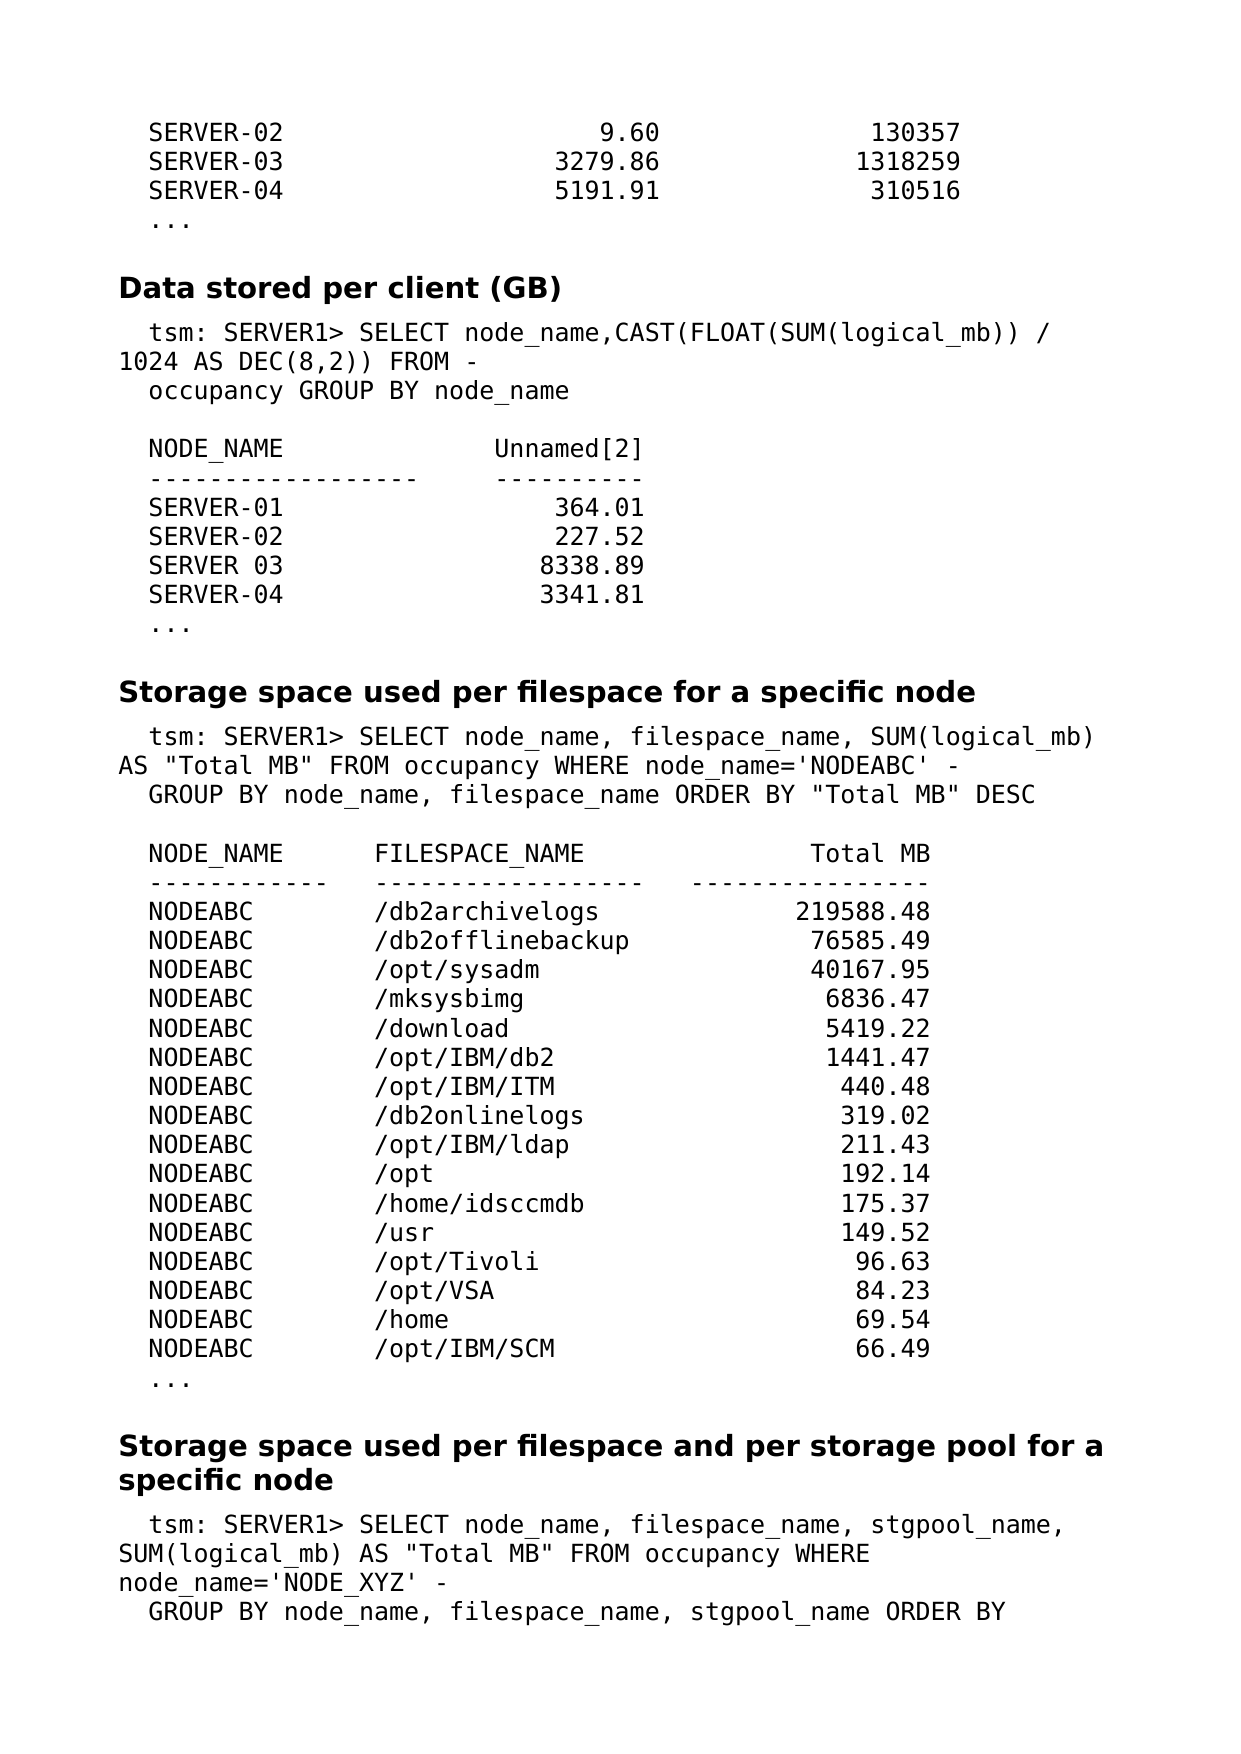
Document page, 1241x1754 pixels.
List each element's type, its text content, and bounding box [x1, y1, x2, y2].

subtitle Data stored per client (GB) [118, 272, 1122, 306]
subtitle Storage space used per filespace and per storage pool for a specific node [118, 1430, 1122, 1498]
text tsm: SERVER1> SELECT node_name,CAST(FLOAT(SUM(logical_mb)) / 1024 AS DEC(8,2)) FROM - occupancy GROUP BY node_name NODE_NAME Unnamed[2] ------------------ ---------- SERVER-01 364.01 SERVER-02 227.52 SERVER 03 8338.89 SERVER-04 3341.81 ... [118, 318, 1122, 639]
subtitle Storage space used per filespace for a specific node [118, 676, 1122, 709]
text SERVER-02 9.60 130357 SERVER-03 3279.86 1318259 SERVER-04 5191.91 310516 ... [118, 118, 1122, 235]
text tsm: SERVER1> SELECT node_name, filespace_name, stgpool_name, SUM(logical_mb) AS "Total MB" FROM occupancy WHERE node_name='NODE_XYZ' - GROUP BY node_name, filespace_name, stgpool_name ORDER BY [118, 1510, 1122, 1627]
text tsm: SERVER1> SELECT node_name, filespace_name, SUM(logical_mb) AS "Total MB" FROM occupancy WHERE node_name='NODEABC' - GROUP BY node_name, filespace_name ORDER BY "Total MB" DESC NODE_NAME FILESPACE_NAME Total MB ------------ ------------------ ---------------- NODEABC /db2archivelogs 219588.48 NODEABC /db2offlinebackup 76585.49 NODEABC /opt/sysadm 40167.95 NODEABC /mksysbimg 6836.47 NODEABC /download 5419.22 NODEABC /opt/IBM/db2 1441.47 NODEABC /opt/IBM/ITM 440.48 NODEABC /db2onlinelogs 319.02 NODEABC /opt/IBM/ldap 211.43 NODEABC /opt 192.14 NODEABC /home/idsccmdb 175.37 NODEABC /usr 149.52 NODEABC /opt/Tivoli 96.63 NODEABC /opt/VSA 84.23 NODEABC /home 69.54 NODEABC /opt/IBM/SCM 66.49 ... [118, 722, 1122, 1393]
